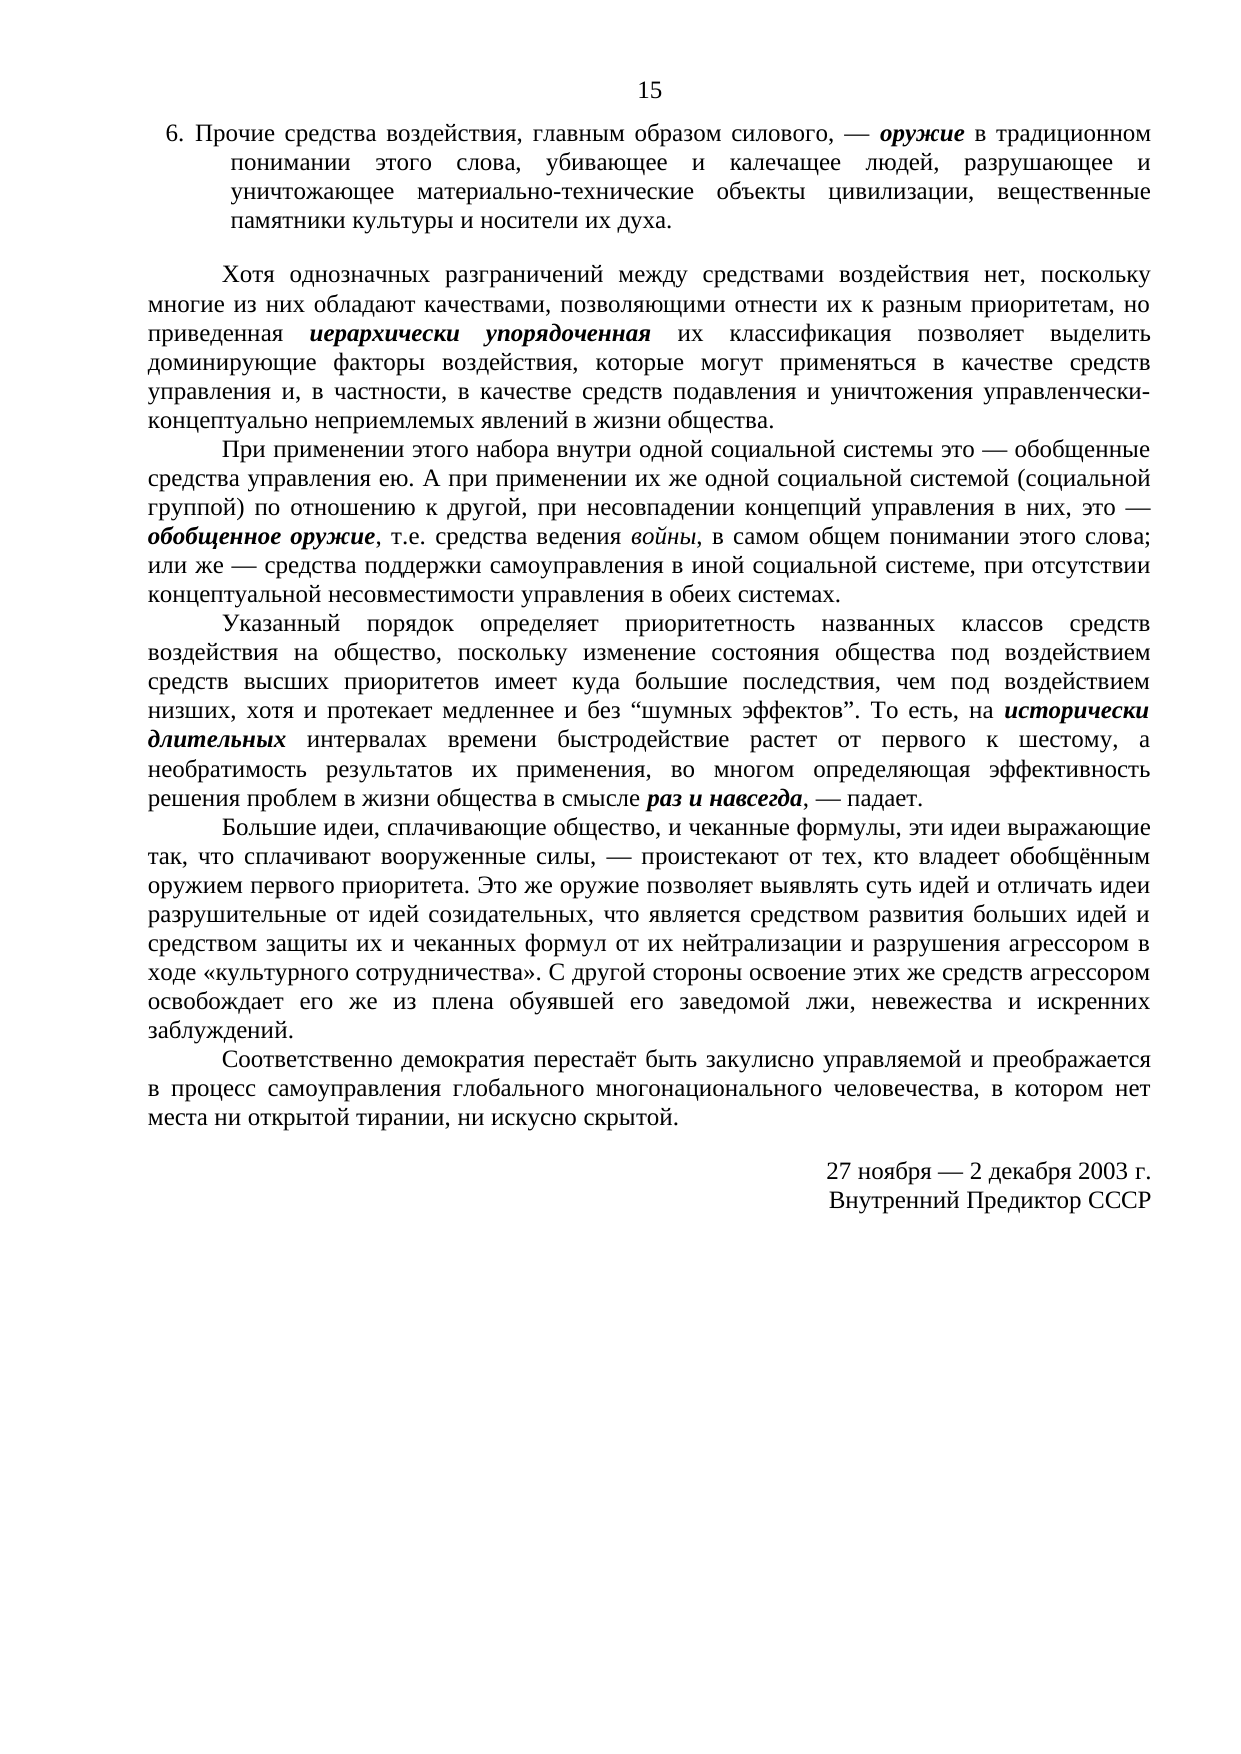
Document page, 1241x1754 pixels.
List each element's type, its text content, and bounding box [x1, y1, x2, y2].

text Внутренний Предиктор СССР [148, 1185, 1152, 1214]
list Прочие средства воздействия, главным образом силового, — оружие в традиционном понимании этого слова, убивающее и калечащее людей, разрушающее и уничтожающее материально-технические объекты цивилизации, вещественные памятники культуры и носители их духа. [165, 118, 1152, 234]
text Соответственно демократия перестаёт быть закулисно управляемой и преображается в процесс самоуправления глобального многонационального человечества, в котором нет места ни открытой тирании, ни искусно скрытой. [148, 1044, 1152, 1131]
text Хотя однозначных разграничений между средствами воздействия нет, поскольку многие из них обладают качествами, позволяющими отнести их к разным приоритетам, но приведенная иерархически упорядоченная их классификация позволяет выделить доминирующие факторы воздействия, которые могут применяться в качестве средств управления и, в частности, в качестве средств подавления и уничтожения управленчески-концептуально неприемлемых явлений в жизни общества. [148, 259, 1152, 434]
text Большие идеи, сплачивающие общество, и чеканные формулы, эти идеи выражающие так, что сплачивают вооруженные силы, — проистекают от тех, кто владеет обобщённым оружием первого приоритета. Это же оружие позволяет выявлять суть идей и отличать идеи разрушительные от идей созидательных, что является средством развития больших идей и средством защиты их и чеканных формул от их нейтрализации и разрушения агрессором в ходе «культурного сотрудничества». С другой стороны освоение этих же средств агрессором освобождает его же из плена обуявшей его заведомой лжи, невежества и искренних заблуждений. [148, 812, 1152, 1044]
text 27 ноября — 2 декабря 2003 г. [148, 1156, 1152, 1185]
text При применении этого набора внутри одной социальной системы это — обобщенные средства управления ею. А при применении их же одной социальной системой (социальной группой) по отношению к другой, при несовпадении концепций управления в них, это — обобщенное оружие, т.е. средства ведения войны, в самом общем понимании этого слова; или же — средства поддержки самоуправления в иной социальной системе, при отсутствии концептуальной несовместимости управления в обеих системах. [148, 434, 1152, 608]
text Указанный порядок определяет приоритетность названных классов средств воздействия на общество, поскольку изменение состояния общества под воздействием средств высших приоритетов имеет куда большие последствия, чем под воздействием низших, хотя и протекает медленнее и без “шумных эффектов”. То есть, на исторически длительных интервалах времени быстродействие растет от первого к шестому, а необратимость результатов их применения, во многом определяющая эффективность решения проблем в жизни общества в смысле раз и навсегда, — падает. [148, 608, 1152, 812]
